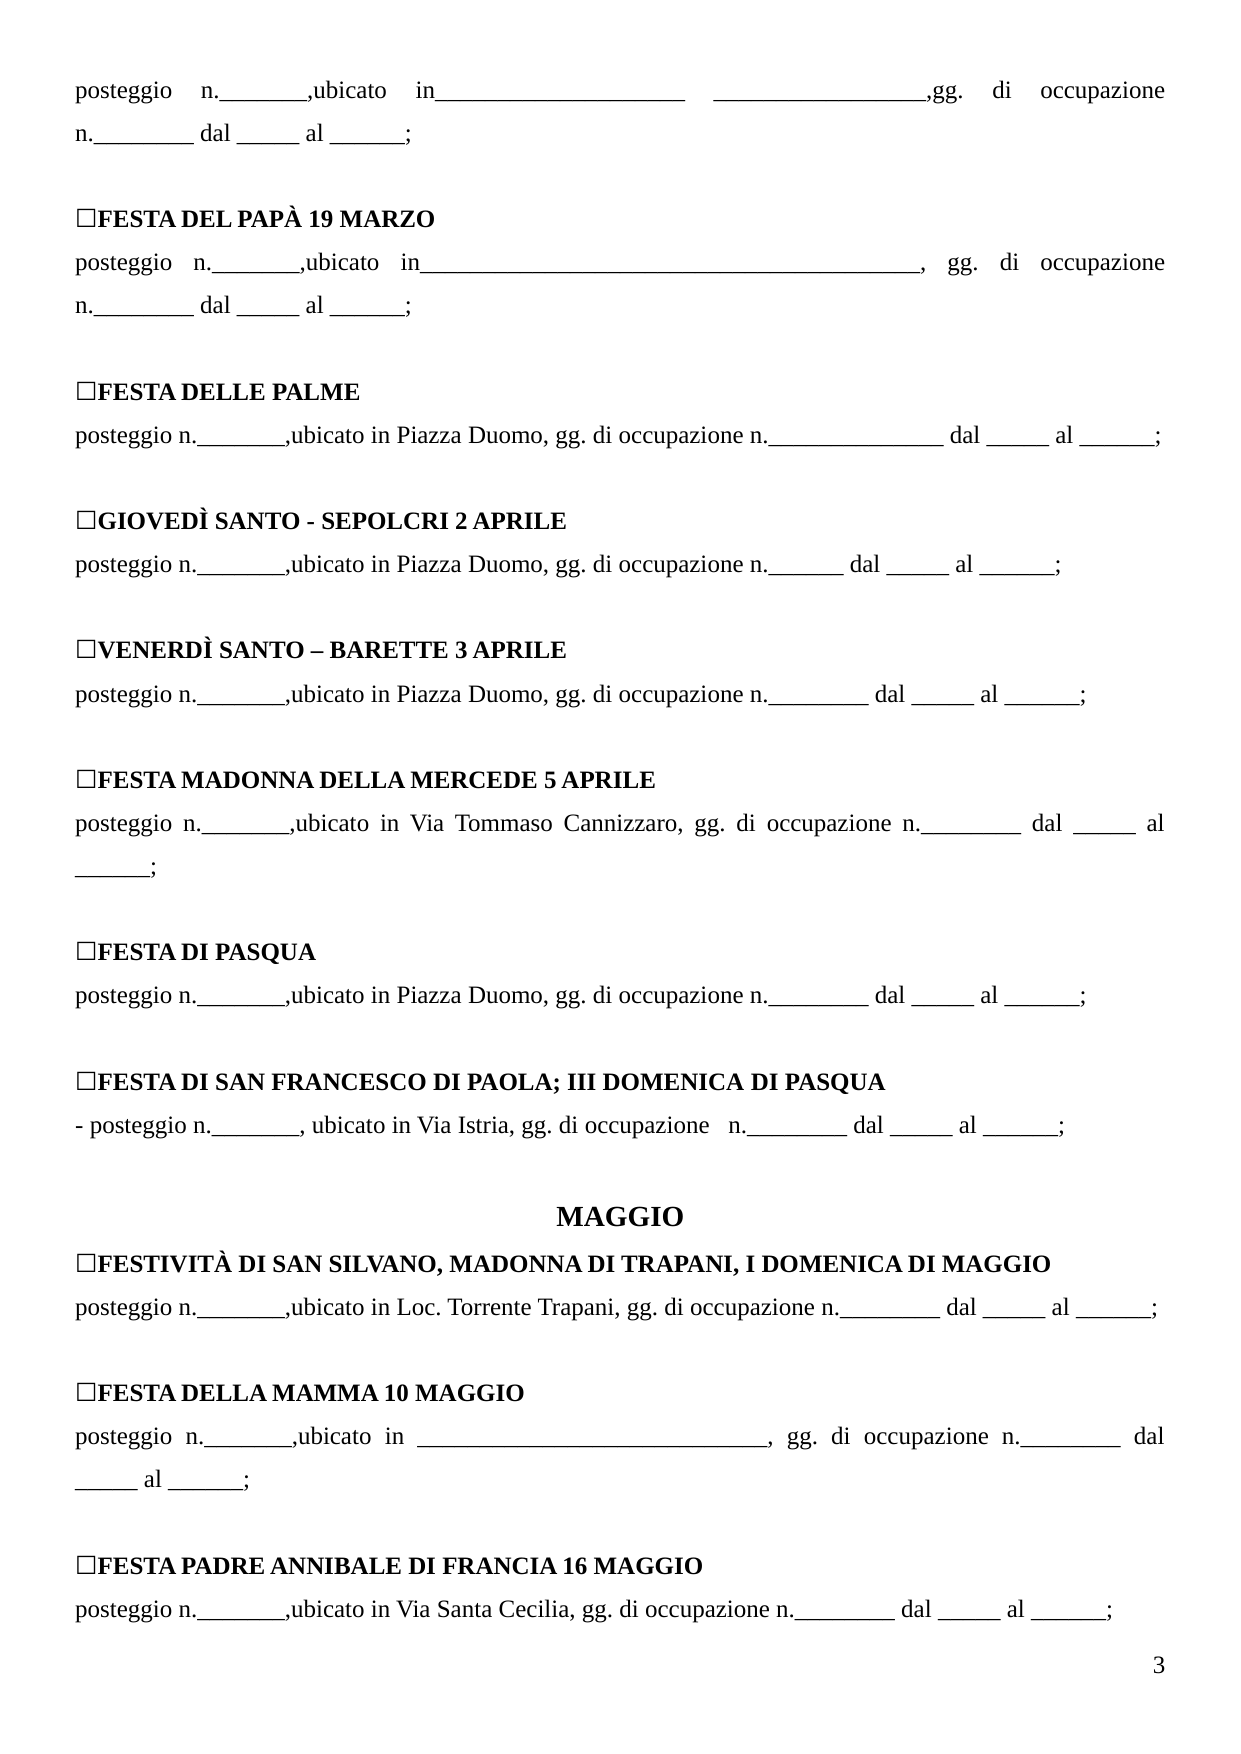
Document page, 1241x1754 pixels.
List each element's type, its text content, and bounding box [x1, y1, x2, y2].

text posteggio n._______,ubicato in________________________________________, gg. di occupazione n.________ dal _____ al ______; [75, 247, 1165, 319]
text posteggio n._______,ubicato in____________________ _________________,gg. di occupazione n.________ dal _____ al ______; [75, 75, 1165, 147]
text ☐FESTA PADRE ANNIBALE DI FRANCIA 16 MAGGIO [75, 1551, 1165, 1579]
text posteggio n._______,ubicato in Piazza Duomo, gg. di occupazione n.________ dal _____ al ______; [75, 981, 1165, 1009]
text posteggio n._______,ubicato in Piazza Duomo, gg. di occupazione n.________ dal _____ al ______; [75, 679, 1165, 707]
text ☐FESTA DEL PAPÀ 19 MARZO [75, 204, 1165, 233]
text ☐FESTA DELLA MAMMA 10 MAGGIO [75, 1378, 1165, 1407]
text ☐FESTA DI PASQUA [75, 937, 1165, 966]
text ☐FESTIVITÀ DI SAN SILVANO, MADONNA DI TRAPANI, I DOMENICA DI MAGGIO [75, 1249, 1165, 1278]
text ☐FESTA MADONNA DELLA MERCEDE 5 APRILE [75, 765, 1165, 794]
text posteggio n._______,ubicato in Loc. Torrente Trapani, gg. di occupazione n.________ dal _____ al ______; [75, 1292, 1165, 1321]
text posteggio n._______,ubicato in Piazza Duomo, gg. di occupazione n.______________ dal _____ al ______; [75, 420, 1165, 449]
text posteggio n._______,ubicato in ____________________________, gg. di occupazione n.________ dal _____ al ______; [75, 1421, 1165, 1493]
text ☐FESTA DELLE PALME [75, 377, 1165, 406]
text posteggio n._______,ubicato in Via Santa Cecilia, gg. di occupazione n.________ dal _____ al ______; [75, 1594, 1165, 1623]
text - posteggio n._______, ubicato in Via Istria, gg. di occupazione n.________ dal _____ al ______; [75, 1110, 1165, 1139]
text posteggio n._______,ubicato in Piazza Duomo, gg. di occupazione n.______ dal _____ al ______; [75, 549, 1165, 578]
text ☐GIOVEDÌ SANTO - SEPOLCRI 2 APRILE [75, 463, 1165, 535]
text ☐VENERDÌ SANTO – BARETTE 3 APRILE [75, 636, 1165, 664]
text ☐FESTA DI SAN FRANCESCO DI PAOLA; III DOMENICA DI PASQUA [75, 1067, 1165, 1096]
text posteggio n._______,ubicato in Via Tommaso Cannizzaro, gg. di occupazione n.________ dal _____ al ______; [75, 808, 1165, 880]
text MAGGIO [75, 1153, 1165, 1232]
